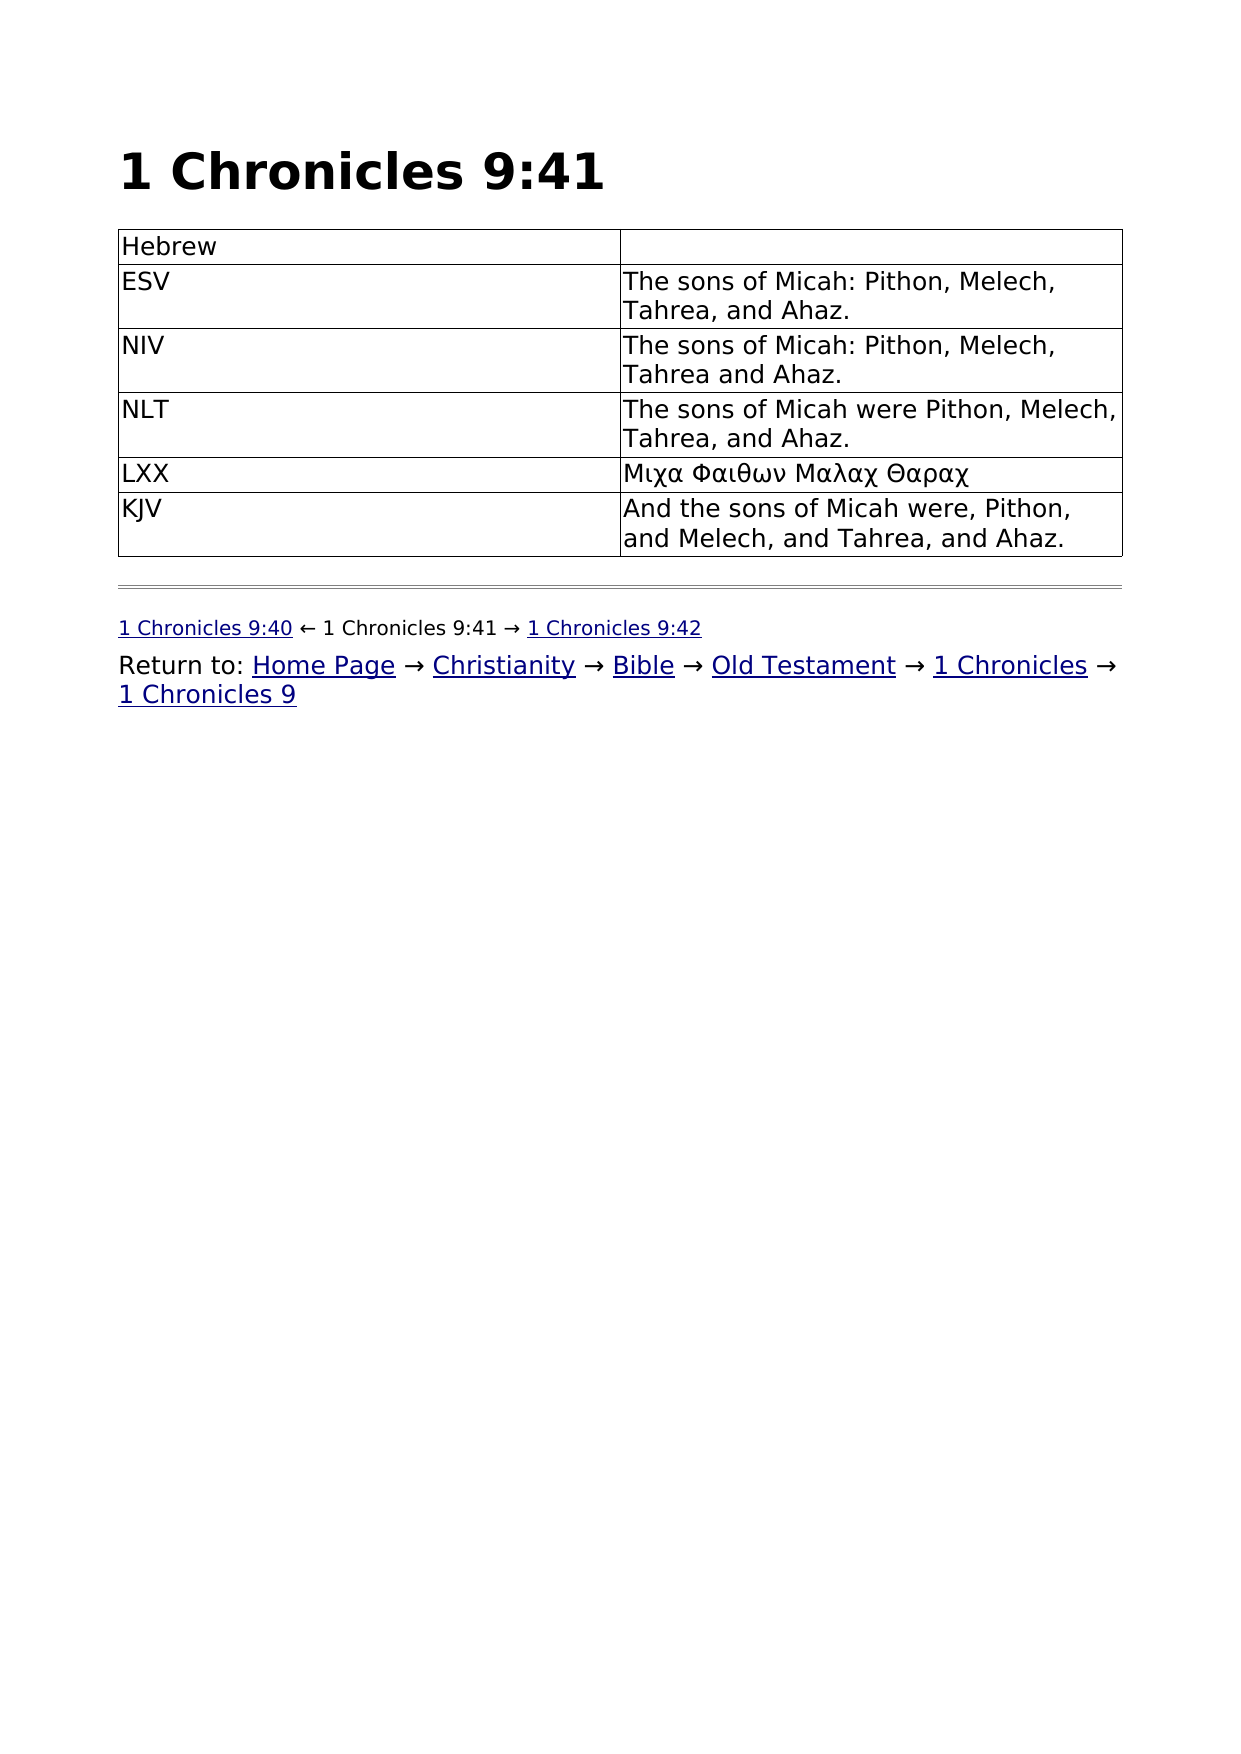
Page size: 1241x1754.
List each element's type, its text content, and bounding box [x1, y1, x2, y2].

table_header Hebrew [119, 230, 620, 264]
text 1 Chronicles 9:40 ← 1 Chronicles 9:41 → 1 Chronicles 9:42 [118, 617, 1122, 651]
text Return to: Home Page → Christianity → Bible → Old Testament → 1 Chronicles → 1 Chronicles 9 [118, 651, 1122, 709]
table_cell The sons of Micah: Pithon, Melech, Tahrea, and Ahaz. [621, 265, 1122, 328]
table_cell ESV [119, 265, 620, 328]
table_cell LXX [119, 458, 620, 492]
subtitle 1 Chronicles 9:41 [118, 143, 1122, 201]
table_cell The sons of Micah: Pithon, Melech, Tahrea and Ahaz. [621, 329, 1122, 392]
table_cell Μιχα Φαιθων Μαλαχ Θαραχ [621, 458, 1122, 492]
table_cell NLT [119, 393, 620, 457]
table_cell And the sons of Micah were, Pithon, and Melech, and Tahrea, and Ahaz. [621, 493, 1122, 556]
table_cell NIV [119, 329, 620, 392]
table_cell The sons of Micah were Pithon, Melech, Tahrea, and Ahaz. [621, 393, 1122, 457]
table_cell KJV [119, 493, 620, 556]
table_header [621, 230, 1122, 264]
